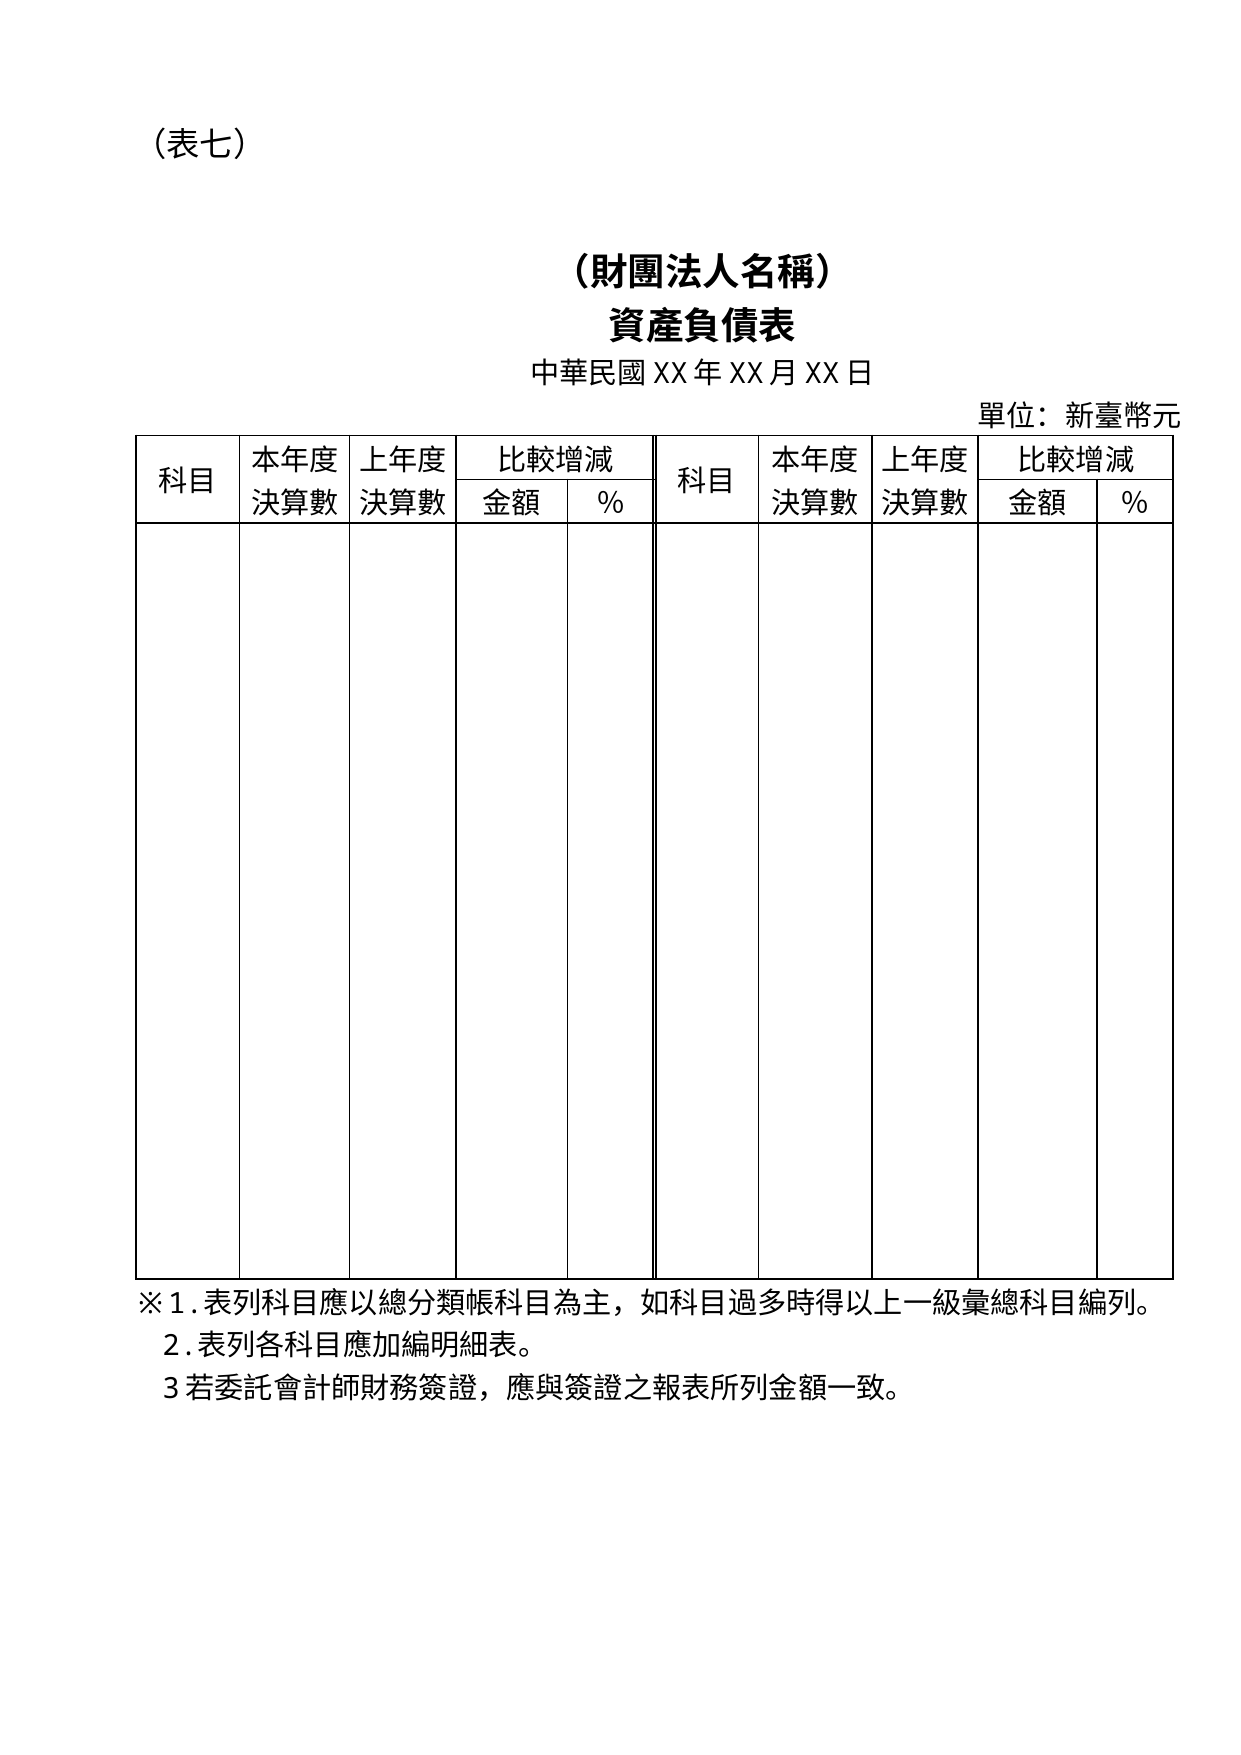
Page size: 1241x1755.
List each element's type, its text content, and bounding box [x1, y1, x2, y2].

table_cell [979, 524, 1096, 1278]
text 3若委託會計師財務簽證，應與簽證之報表所列金額一致。 [133, 1364, 1181, 1407]
table_header 比較增減 [457, 436, 652, 478]
text 中華民國XX年XX月XX日 [223, 350, 1181, 392]
table_header 科目 [137, 436, 239, 522]
table_header 本年度 決算數 [759, 436, 871, 522]
text （表七） [133, 118, 1181, 166]
table_cell [759, 524, 871, 1278]
table_cell ％ [568, 480, 652, 522]
table_cell [240, 524, 349, 1278]
table_cell [873, 524, 977, 1278]
table_header 上年度 決算數 [350, 436, 455, 522]
table_header 比較增減 [979, 436, 1172, 478]
table_cell 金額 [979, 480, 1096, 522]
table_cell ％ [1098, 480, 1172, 522]
text （財團法人名稱） [223, 241, 1181, 296]
text ※1.表列科目應以總分類帳科目為主，如科目過多時得以上一級彙總科目編列。 [133, 1279, 1181, 1322]
table_header 上年度 決算數 [873, 436, 977, 522]
text 單位：新臺幣元 [223, 392, 1181, 434]
table_cell [137, 524, 239, 1278]
text 2.表列各科目應加編明細表。 [133, 1322, 1181, 1364]
table_header 本年度 決算數 [240, 436, 349, 522]
table_cell [1098, 524, 1172, 1278]
table_cell 金額 [457, 480, 567, 522]
table_cell [568, 524, 652, 1278]
table_header 科目 [657, 436, 758, 522]
table_cell [350, 524, 455, 1278]
table_cell [457, 524, 567, 1278]
text 資產負債表 [223, 296, 1181, 350]
table_cell [657, 524, 758, 1278]
